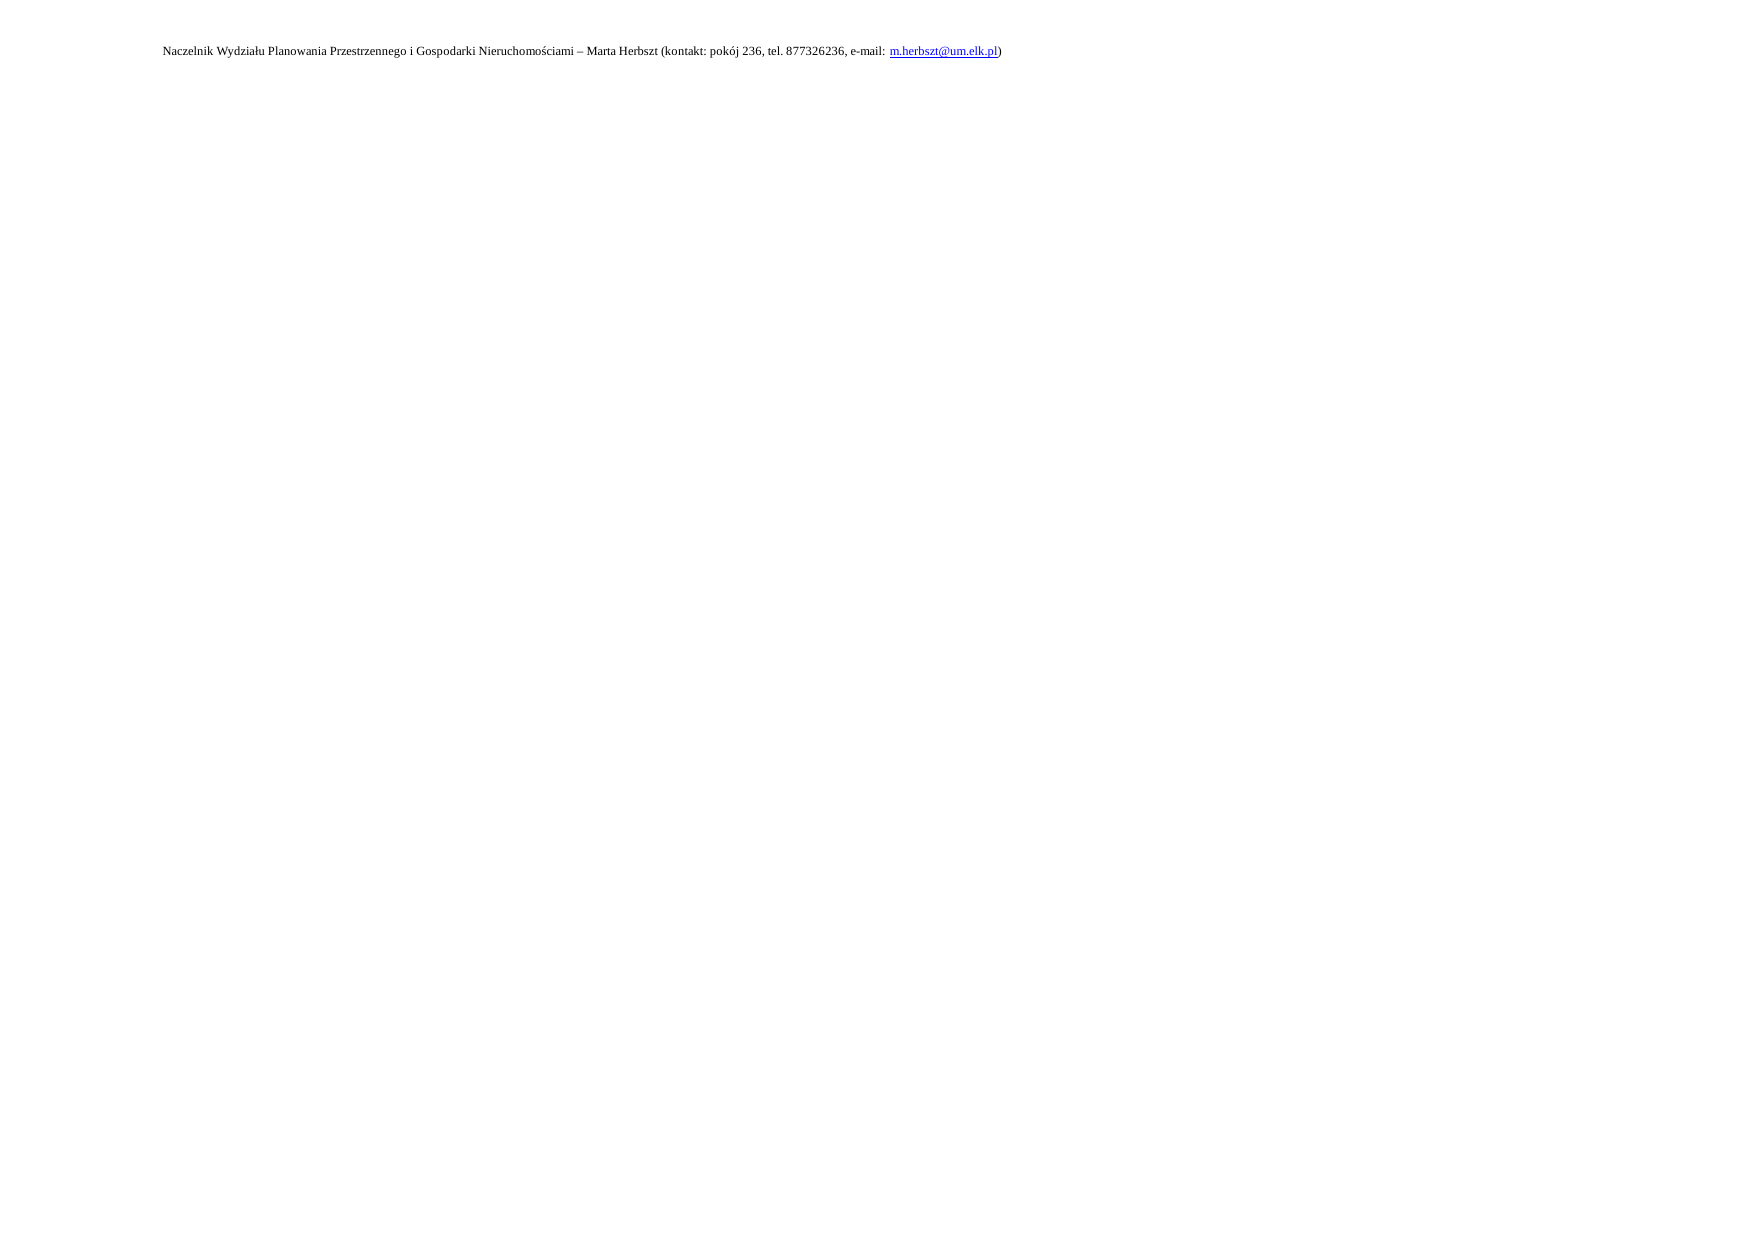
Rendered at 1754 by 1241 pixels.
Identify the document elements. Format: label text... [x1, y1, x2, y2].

text Naczelnik Wydziału Planowania Przestrzennego i Gospodarki Nieruchomościami – Marta Herbszt (kontakt: pokój 236, tel. 877326236, e-mail: m.herbszt@um.elk.pl) [162, 44, 1653, 58]
